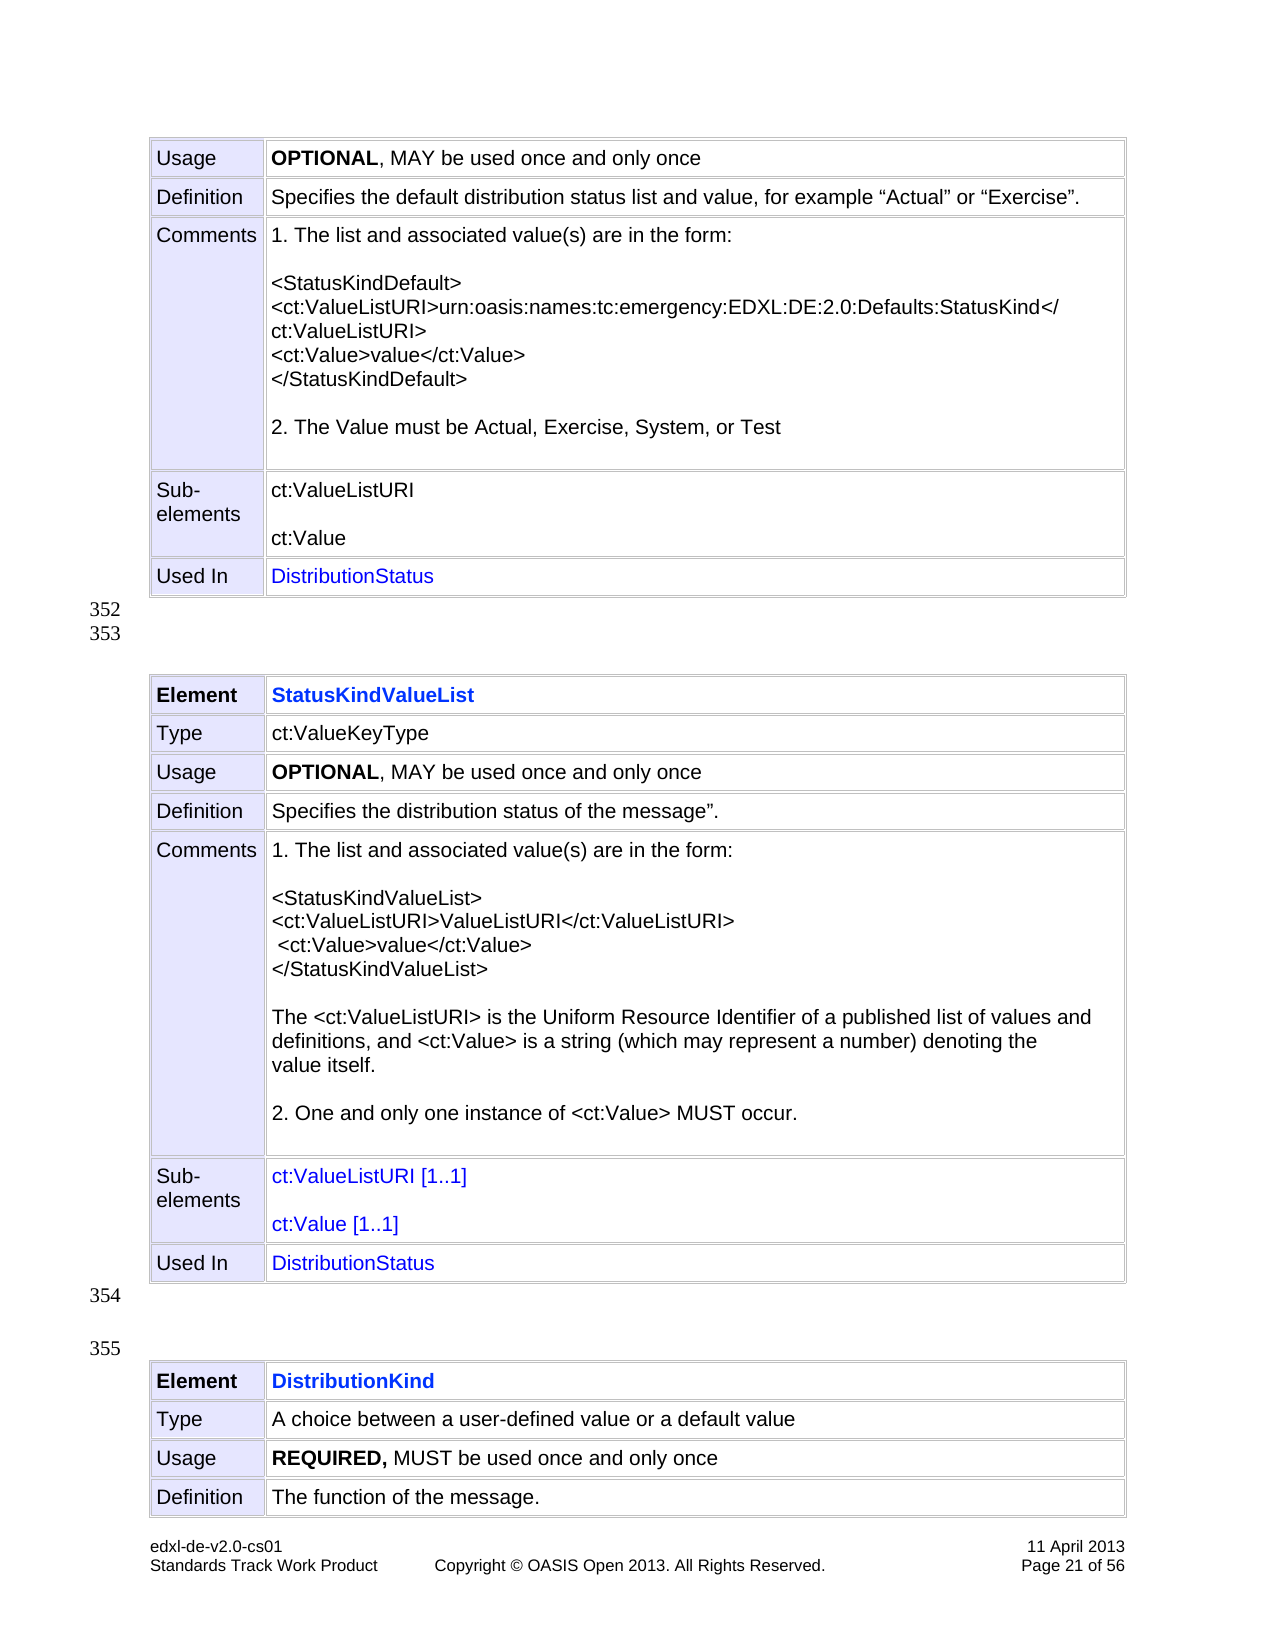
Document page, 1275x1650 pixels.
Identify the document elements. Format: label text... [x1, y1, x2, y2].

table_cell Definition [152, 794, 264, 829]
table_cell DistributionStatus [267, 559, 1124, 594]
table_cell OPTIONAL, MAY be used once and only once [267, 141, 1124, 176]
table_cell Specifies the distribution status of the message”. [267, 794, 1124, 829]
table_header Element [152, 1363, 264, 1399]
table_header StatusKindValueList [267, 677, 1124, 713]
table_cell DistributionStatus [267, 1245, 1124, 1281]
table_cell ct:ValueListURI ct:Value [267, 472, 1124, 556]
table_cell Usage [152, 755, 264, 790]
table_cell A choice between a user-defined value or a default value [267, 1402, 1124, 1437]
table_cell Used In [152, 559, 263, 594]
table_cell OPTIONAL, MAY be used once and only once [267, 755, 1124, 790]
table_cell ct:ValueListURI [1..1] ct:Value [1..1] [267, 1159, 1124, 1242]
table_cell Definition [152, 179, 263, 215]
table_cell REQUIRED, MUST be used once and only once [267, 1441, 1124, 1476]
table_cell 1. The list and associated value(s) are in the form: <StatusKindDefault> <ct:ValueListURI>urn:oasis:names:tc:emergency:EDXL:DE:2.0:Defaults:StatusKind</ct:ValueListURI> <ct:Value>value</ct:Value> </StatusKindDefault> 2. The Value must be Actual, Exercise, System, or Test [267, 218, 1124, 469]
table_cell Type [152, 1402, 264, 1437]
table_cell The function of the message. [267, 1480, 1124, 1515]
table_cell 1. The list and associated value(s) are in the form: <StatusKindValueList> <ct:ValueListURI>ValueListURI</ct:ValueListURI> <ct:Value>value</ct:Value> </StatusKindValueList> The <ct:ValueListURI> is the Uniform Resource Identifier of a published list of values and definitions, and <ct:Value> is a string (which may represent a number) denoting the value itself. 2. One and only one instance of <ct:Value> MUST occur. [267, 832, 1124, 1155]
table_cell Used In [152, 1245, 264, 1281]
table_cell Sub-elements [152, 1159, 264, 1242]
table_cell Comments [152, 218, 263, 469]
table_header DistributionKind [267, 1363, 1124, 1399]
table_cell Sub-elements [152, 472, 263, 556]
table_cell ct:ValueKeyType [267, 716, 1124, 751]
table_cell Type [152, 716, 264, 751]
table_cell Usage [152, 141, 263, 176]
table_cell Specifies the default distribution status list and value, for example “Actual” or “Exercise”. [267, 179, 1124, 215]
table_cell Usage [152, 1441, 264, 1476]
table_cell Definition [152, 1480, 264, 1515]
table_cell Comments [152, 832, 264, 1155]
table_header Element [152, 677, 264, 713]
